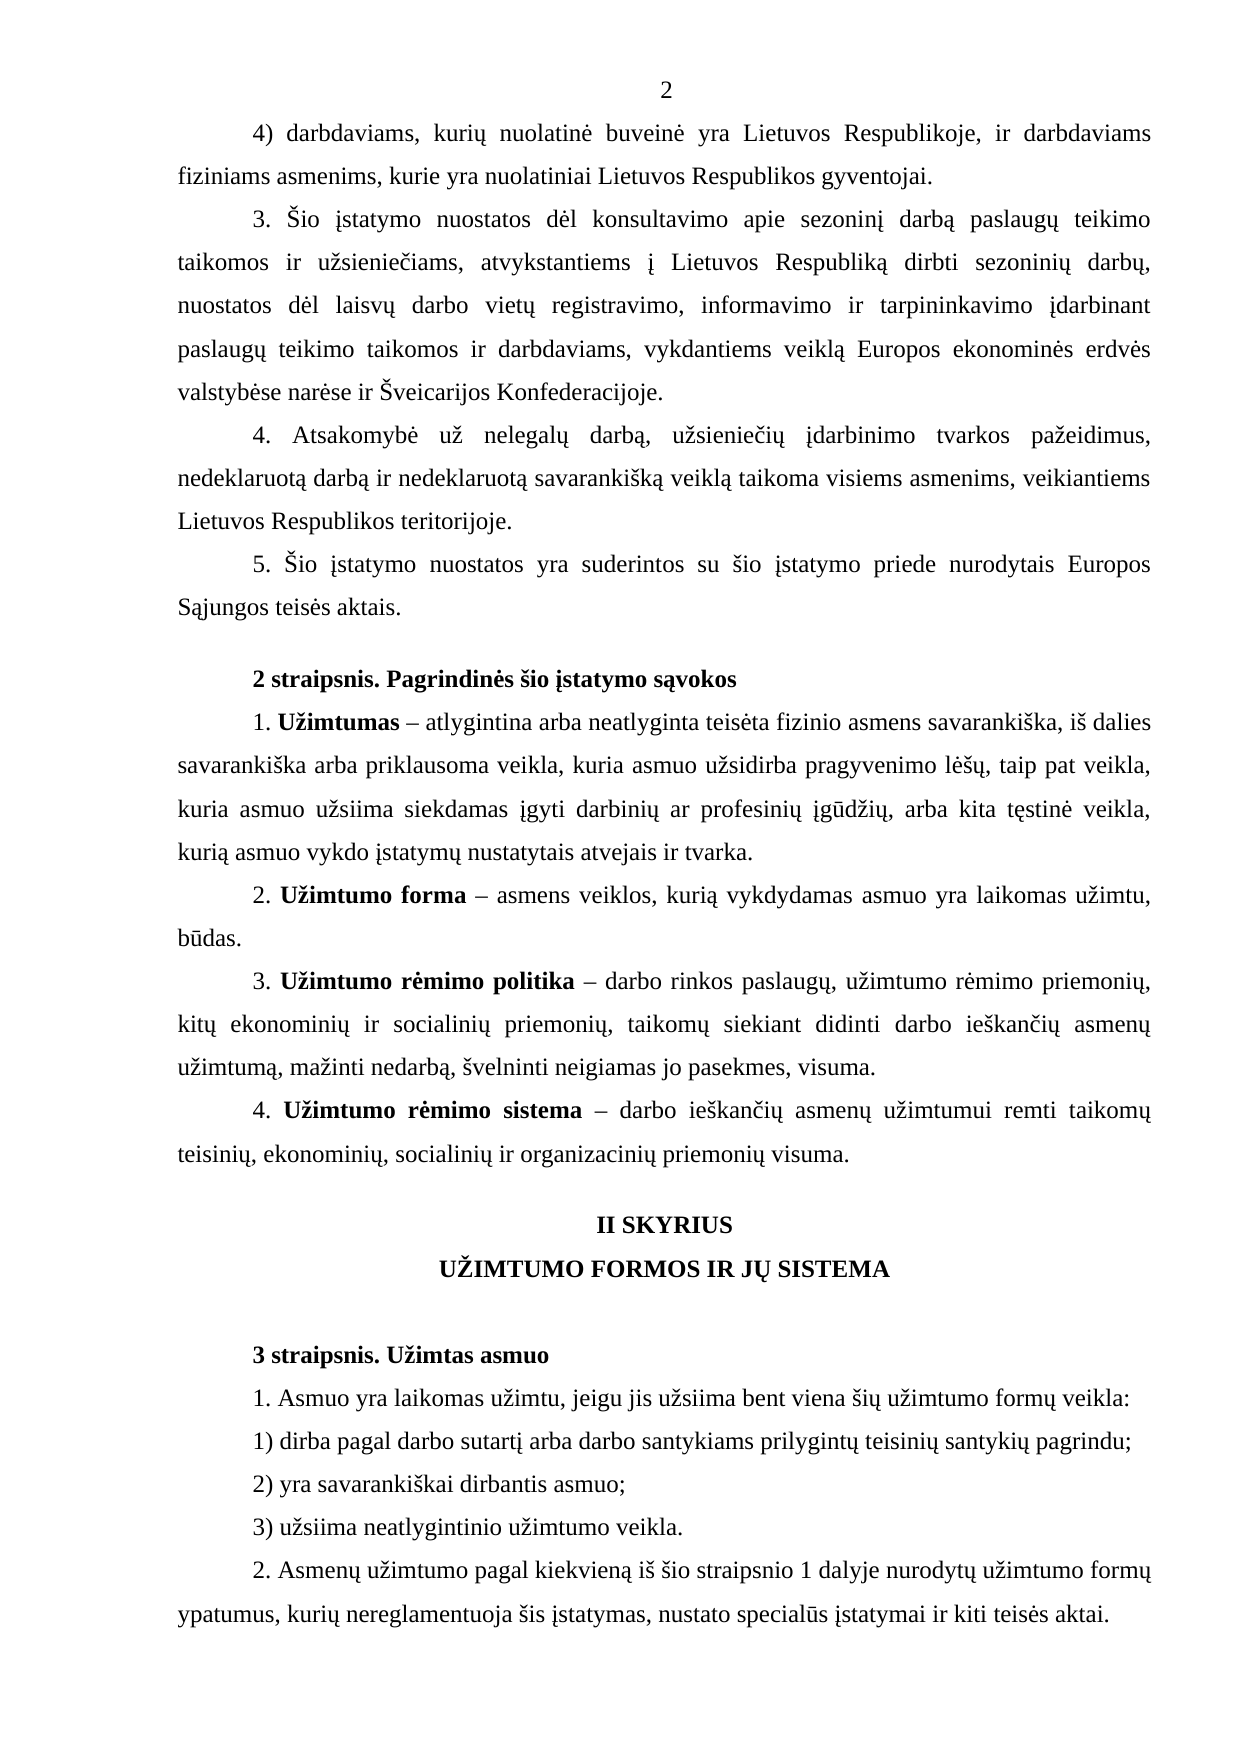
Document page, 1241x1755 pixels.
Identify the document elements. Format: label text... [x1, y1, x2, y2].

text 4. Atsakomybė už nelegalų darbą, užsieniečių įdarbinimo tvarkos pažeidimus, nedeklaruotą darbą ir nedeklaruotą savarankišką veiklą taikoma visiems asmenims, veikiantiems Lietuvos Respublikos teritorijoje. [177, 420, 1152, 535]
text 2. Asmenų užimtumo pagal kiekvieną iš šio straipsnio 1 dalyje nurodytų užimtumo formų ypatumus, kurių nereglamentuoja šis įstatymas, nustato specialūs įstatymai ir kiti teisės aktai. [177, 1556, 1152, 1627]
text 2. Užimtumo forma – asmens veiklos, kurią vykdydamas asmuo yra laikomas užimtu, būdas. [177, 880, 1152, 952]
text 3) užsiima neatlygintinio užimtumo veikla. [177, 1512, 1152, 1541]
text 5. Šio įstatymo nuostatos yra suderintos su šio įstatymo priede nurodytais Europos Sąjungos teisės aktais. [177, 549, 1152, 621]
text UŽIMTUMO FORMOS IR JŲ SISTEMA [177, 1254, 1152, 1282]
text 3. Užimtumo rėmimo politika – darbo rinkos paslaugų, užimtumo rėmimo priemonių, kitų ekonominių ir socialinių priemonių, taikomų siekiant didinti darbo ieškančių asmenų užimtumą, mažinti nedarbą, švelninti neigiamas jo pasekmes, visuma. [177, 966, 1152, 1081]
text 2) yra savarankiškai dirbantis asmuo; [177, 1469, 1152, 1498]
text 1. Asmuo yra laikomas užimtu, jeigu jis užsiima bent viena šių užimtumo formų veikla: [177, 1383, 1152, 1412]
text 1. Užimtumas – atlygintina arba neatlyginta teisėta fizinio asmens savarankiška, iš dalies savarankiška arba priklausoma veikla, kuria asmuo užsidirba pragyvenimo lėšų, taip pat veikla, kuria asmuo užsiima siekdamas įgyti darbinių ar profesinių įgūdžių, arba kita tęstinė veikla, kurią asmuo vykdo įstatymų nustatytais atvejais ir tvarka. [177, 707, 1152, 866]
text II SKYRIUS [177, 1211, 1152, 1239]
text 1) dirba pagal darbo sutartį arba darbo santykiams prilygintų teisinių santykių pagrindu; [177, 1426, 1152, 1455]
text 2 straipsnis. Pagrindinės šio įstatymo sąvokos [177, 664, 1152, 693]
text 3 straipsnis. Užimtas asmuo [177, 1340, 1152, 1369]
text 4. Užimtumo rėmimo sistema – darbo ieškančių asmenų užimtumui remti taikomų teisinių, ekonominių, socialinių ir organizacinių priemonių visuma. [177, 1096, 1152, 1167]
text 4) darbdaviams, kurių nuolatinė buveinė yra Lietuvos Respublikoje, ir darbdaviams fiziniams asmenims, kurie yra nuolatiniai Lietuvos Respublikos gyventojai. [177, 118, 1152, 190]
text 3. Šio įstatymo nuostatos dėl konsultavimo apie sezoninį darbą paslaugų teikimo taikomos ir užsieniečiams, atvykstantiems į Lietuvos Respubliką dirbti sezoninių darbų, nuostatos dėl laisvų darbo vietų registravimo, informavimo ir tarpininkavimo įdarbinant paslaugų teikimo taikomos ir darbdaviams, vykdantiems veiklą Europos ekonominės erdvės valstybėse narėse ir Šveicarijos Konfederacijoje. [177, 204, 1152, 406]
